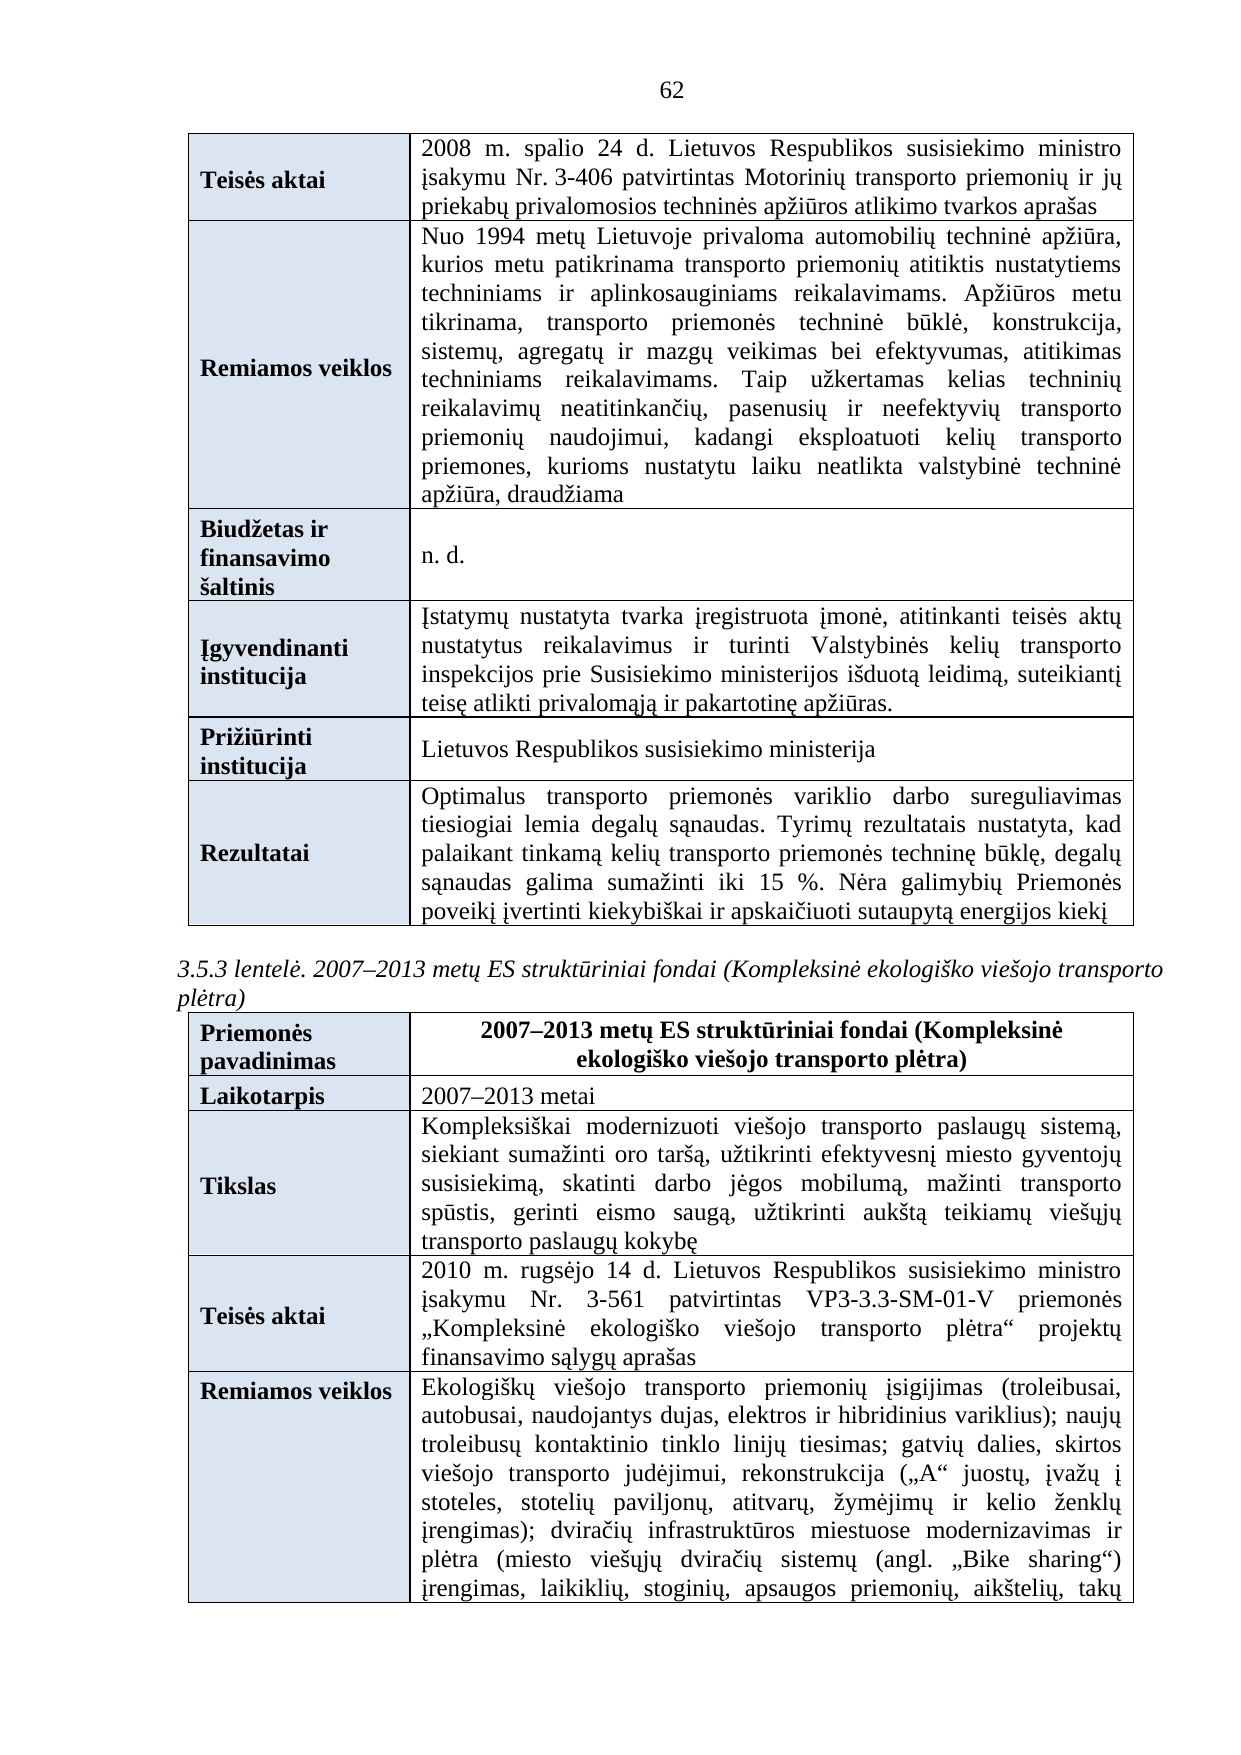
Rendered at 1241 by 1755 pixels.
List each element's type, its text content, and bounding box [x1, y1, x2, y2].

table_cell Laikotarpis [189, 1076, 409, 1110]
table_cell Lietuvos Respublikos susisiekimo ministerija [411, 718, 1133, 780]
table_cell Prižiūrinti institucija [189, 718, 409, 780]
table_cell Rezultatai [189, 781, 409, 924]
table_cell 2007–2013 metai [411, 1076, 1133, 1110]
table_header 2007–2013 metų ES struktūriniai fondai (Kompleksinė ekologiško viešojo transporto plėtra) [411, 1013, 1133, 1075]
table_cell Remiamos veiklos [189, 1372, 409, 1602]
table_cell Kompleksiškai modernizuoti viešojo transporto paslaugų sistemą, siekiant sumažinti oro taršą, užtikrinti efektyvesnį miesto gyventojų susisiekimą, skatinti darbo jėgos mobilumą, mažinti transporto spūstis, gerinti eismo saugą, užtikrinti aukštą teikiamų viešųjų transporto paslaugų kokybę [411, 1111, 1133, 1254]
table_cell Biudžetas ir finansavimo šaltinis [189, 509, 409, 600]
table_cell Remiamos veiklos [189, 221, 409, 508]
table_cell Nuo 1994 metų Lietuvoje privaloma automobilių techninė apžiūra, kurios metu patikrinama transporto priemonių atitiktis nustatytiems techniniams ir aplinkosauginiams reikalavimams. Apžiūros metu tikrinama, transporto priemonės techninė būklė, konstrukcija, sistemų, agregatų ir mazgų veikimas bei efektyvumas, atitikimas techniniams reikalavimams. Taip užkertamas kelias techninių reikalavimų neatitinkančių, pasenusių ir neefektyvių transporto priemonių naudojimui, kadangi eksploatuoti kelių transporto priemones, kurioms nustatytu laiku neatlikta valstybinė techninė apžiūra, draudžiama [411, 221, 1133, 508]
table_cell Įstatymų nustatyta tvarka įregistruota įmonė, atitinkanti teisės aktų nustatytus reikalavimus ir turinti Valstybinės kelių transporto inspekcijos prie Susisiekimo ministerijos išduotą leidimą, suteikiantį teisę atlikti privalomąją ir pakartotinę apžiūras. [411, 601, 1133, 716]
table_cell Tikslas [189, 1111, 409, 1254]
table_cell Teisės aktai [189, 1256, 409, 1371]
table_cell Teisės aktai [189, 134, 409, 220]
table_cell 2010 m. rugsėjo 14 d. Lietuvos Respublikos susisiekimo ministro įsakymu Nr. 3-561 patvirtintas VP3-3.3-SM-01-V priemonės „Kompleksinė ekologiško viešojo transporto plėtra“ projektų finansavimo sąlygų aprašas [411, 1256, 1133, 1371]
table_header Priemonės pavadinimas [189, 1013, 409, 1075]
table_cell Optimalus transporto priemonės variklio darbo sureguliavimas tiesiogiai lemia degalų sąnaudas. Tyrimų rezultatais nustatyta, kad palaikant tinkamą kelių transporto priemonės techninę būklę, degalų sąnaudas galima sumažinti iki 15 %. Nėra galimybių Priemonės poveikį įvertinti kiekybiškai ir apskaičiuoti sutaupytą energijos kiekį [411, 781, 1133, 924]
table_cell Įgyvendinanti institucija [189, 601, 409, 716]
table_cell 2008 m. spalio 24 d. Lietuvos Respublikos susisiekimo ministro įsakymu Nr. 3-406 patvirtintas Motorinių transporto priemonių ir jų priekabų privalomosios techninės apžiūros atlikimo tvarkos aprašas [411, 134, 1133, 220]
table_cell Ekologiškų viešojo transporto priemonių įsigijimas (troleibusai, autobusai, naudojantys dujas, elektros ir hibridinius variklius); naujų troleibusų kontaktinio tinklo linijų tiesimas; gatvių dalies, skirtos viešojo transporto judėjimui, rekonstrukcija („A“ juostų, įvažų į stoteles, stotelių paviljonų, atitvarų, žymėjimų ir kelio ženklų įrengimas); dviračių infrastruktūros miestuose modernizavimas ir plėtra (miesto viešųjų dviračių sistemų (angl. „Bike sharing“) įrengimas, laikiklių, stoginių, apsaugos priemonių, aikštelių, takų [411, 1372, 1133, 1602]
text 3.5.3 lentelė. 2007–2013 metų ES struktūriniai fondai (Kompleksinė ekologiško viešojo transporto plėtra) [177, 954, 1166, 1012]
table_cell n. d. [411, 509, 1133, 600]
